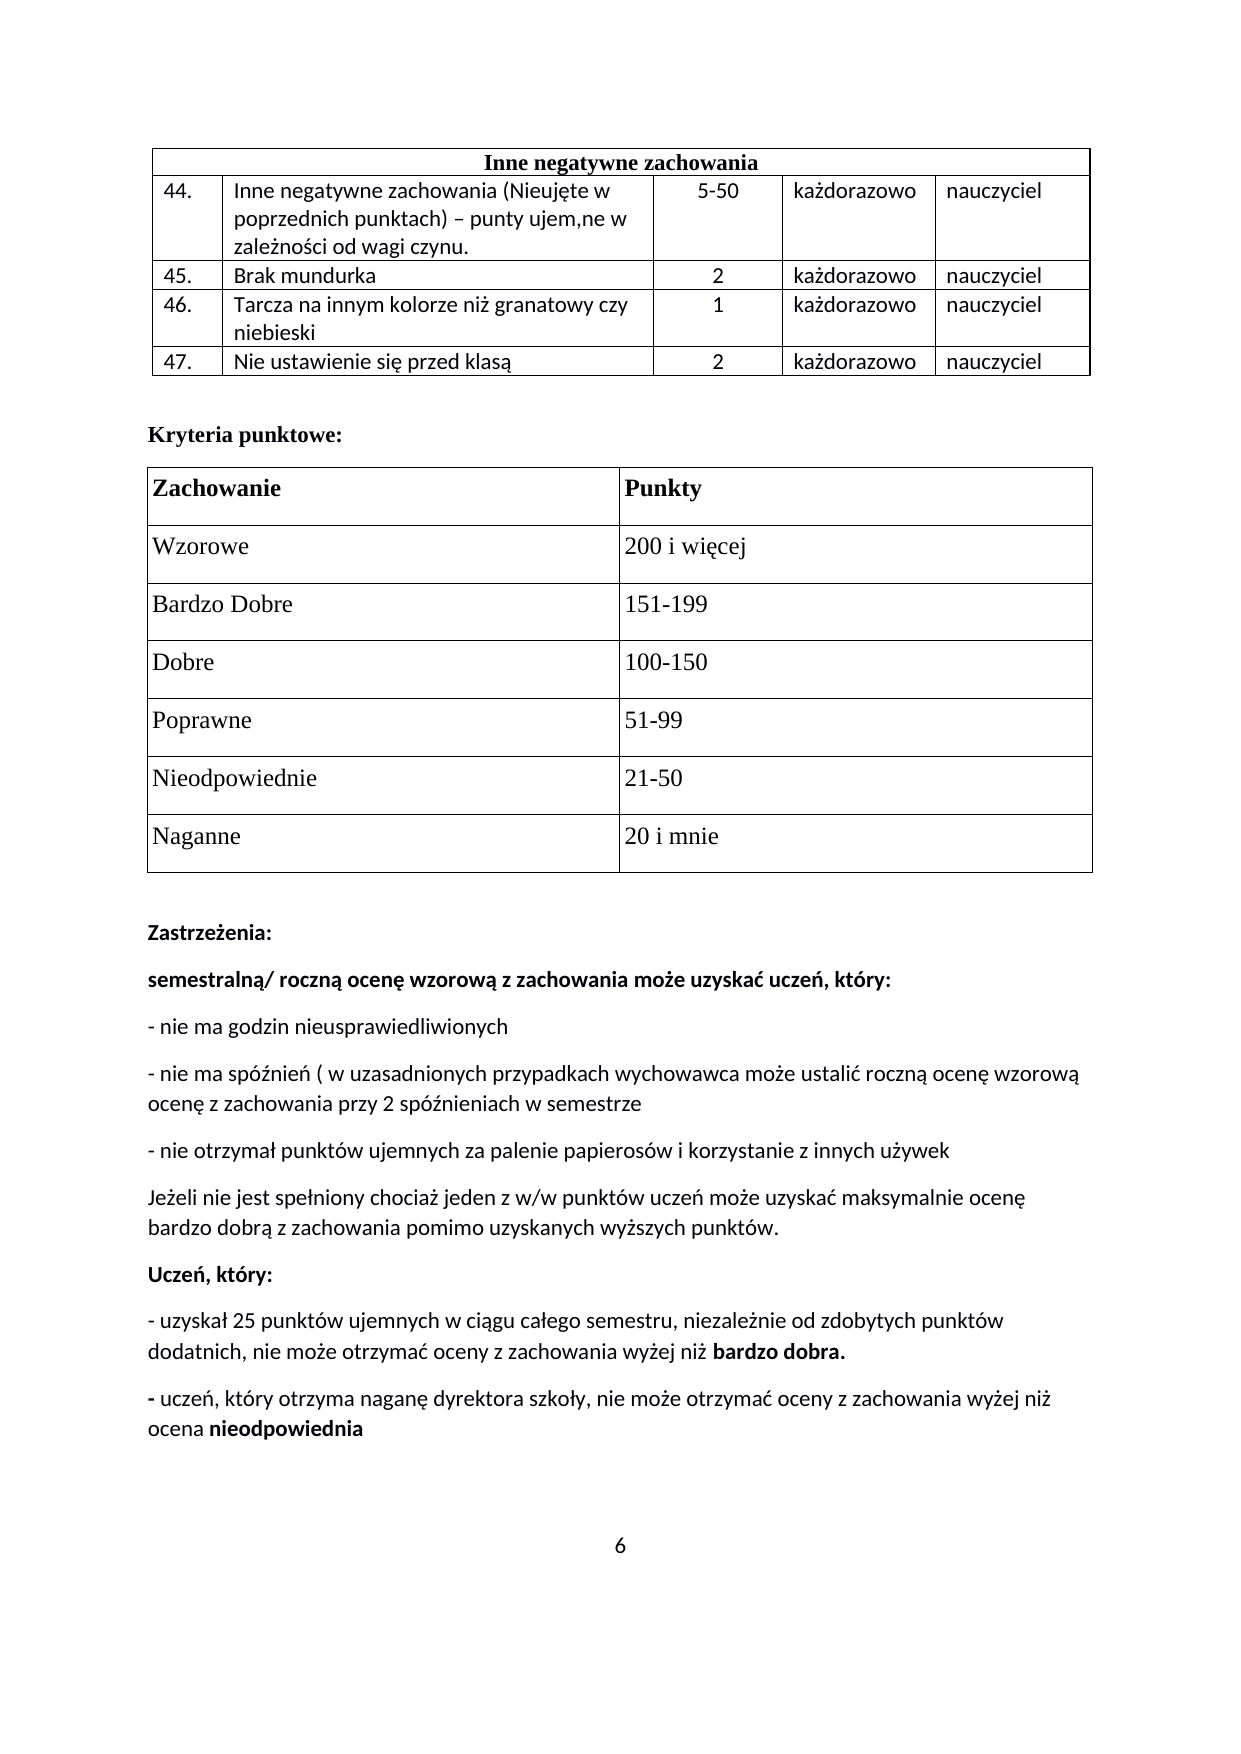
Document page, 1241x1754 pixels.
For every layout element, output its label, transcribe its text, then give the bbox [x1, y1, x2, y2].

text Jeżeli nie jest spełniony chociaż jeden z w/w punktów uczeń może uzyskać maksymalnie ocenę bardzo dobrą z zachowania pomimo uzyskanych wyższych punktów. [148, 1183, 1093, 1241]
table_cell Wzorowe [148, 526, 619, 582]
text - nie ma spóźnień ( w uzasadnionych przypadkach wychowawca może ustalić roczną ocenę wzorową ocenę z zachowania przy 2 spóźnieniach w semestrze [148, 1059, 1093, 1117]
table_cell nauczyciel [936, 261, 1089, 289]
text - uczeń, który otrzyma naganę dyrektora szkoły, nie może otrzymać oceny z zachowania wyżej niż ocena nieodpowiednia [148, 1384, 1093, 1442]
table_cell 5-50 [654, 176, 782, 260]
text - nie ma godzin nieusprawiedliwionych [148, 1012, 1093, 1040]
table_cell 1 [654, 290, 782, 346]
table_cell nauczyciel [936, 176, 1089, 260]
table_cell Dobre [148, 641, 619, 698]
table_cell 100-150 [620, 641, 1092, 698]
table_cell każdorazowo [783, 176, 935, 260]
table_cell 200 i więcej [620, 526, 1092, 582]
table_cell Tarcza na innym kolorze niż granatowy czy niebieski [223, 290, 653, 346]
table_cell Bardzo Dobre [148, 584, 619, 640]
table_header Punkty [620, 468, 1092, 524]
table_cell każdorazowo [783, 261, 935, 289]
table_cell 21-50 [620, 757, 1092, 814]
table_cell 46. [153, 290, 222, 346]
table_header Zachowanie [148, 468, 619, 524]
text semestralną/ roczną ocenę wzorową z zachowania może uzyskać uczeń, który: [148, 965, 1093, 993]
table_cell 2 [654, 261, 782, 289]
table_cell Nieodpowiednie [148, 757, 619, 814]
table_cell Inne negatywne zachowania (Nieujęte w poprzednich punktach) – punty ujem,ne w zależności od wagi czynu. [223, 176, 653, 260]
text Kryteria punktowe: [148, 421, 1093, 448]
table_cell 151-199 [620, 584, 1092, 640]
table_cell 44. [153, 176, 222, 260]
table_cell 20 i mnie [620, 815, 1092, 872]
table_cell Poprawne [148, 699, 619, 756]
table_cell nauczyciel [936, 290, 1089, 346]
table_cell każdorazowo [783, 347, 935, 375]
table_cell każdorazowo [783, 290, 935, 346]
table_cell 45. [153, 261, 222, 289]
text - nie otrzymał punktów ujemnych za palenie papierosów i korzystanie z innych używek [148, 1136, 1093, 1164]
text Uczeń, który: [148, 1260, 1093, 1288]
table_cell 47. [153, 347, 222, 375]
table_cell 2 [654, 347, 782, 375]
table_cell Naganne [148, 815, 619, 872]
table_cell Brak mundurka [223, 261, 653, 289]
table_cell Inne negatywne zachowania [153, 149, 1089, 175]
table_cell 51-99 [620, 699, 1092, 756]
text - uzyskał 25 punktów ujemnych w ciągu całego semestru, niezależnie od zdobytych punktów dodatnich, nie może otrzymać oceny z zachowania wyżej niż bardzo dobra. [148, 1307, 1093, 1365]
table_cell Nie ustawienie się przed klasą [223, 347, 653, 375]
text Zastrzeżenia: [148, 918, 1093, 946]
table_cell nauczyciel [936, 347, 1089, 375]
